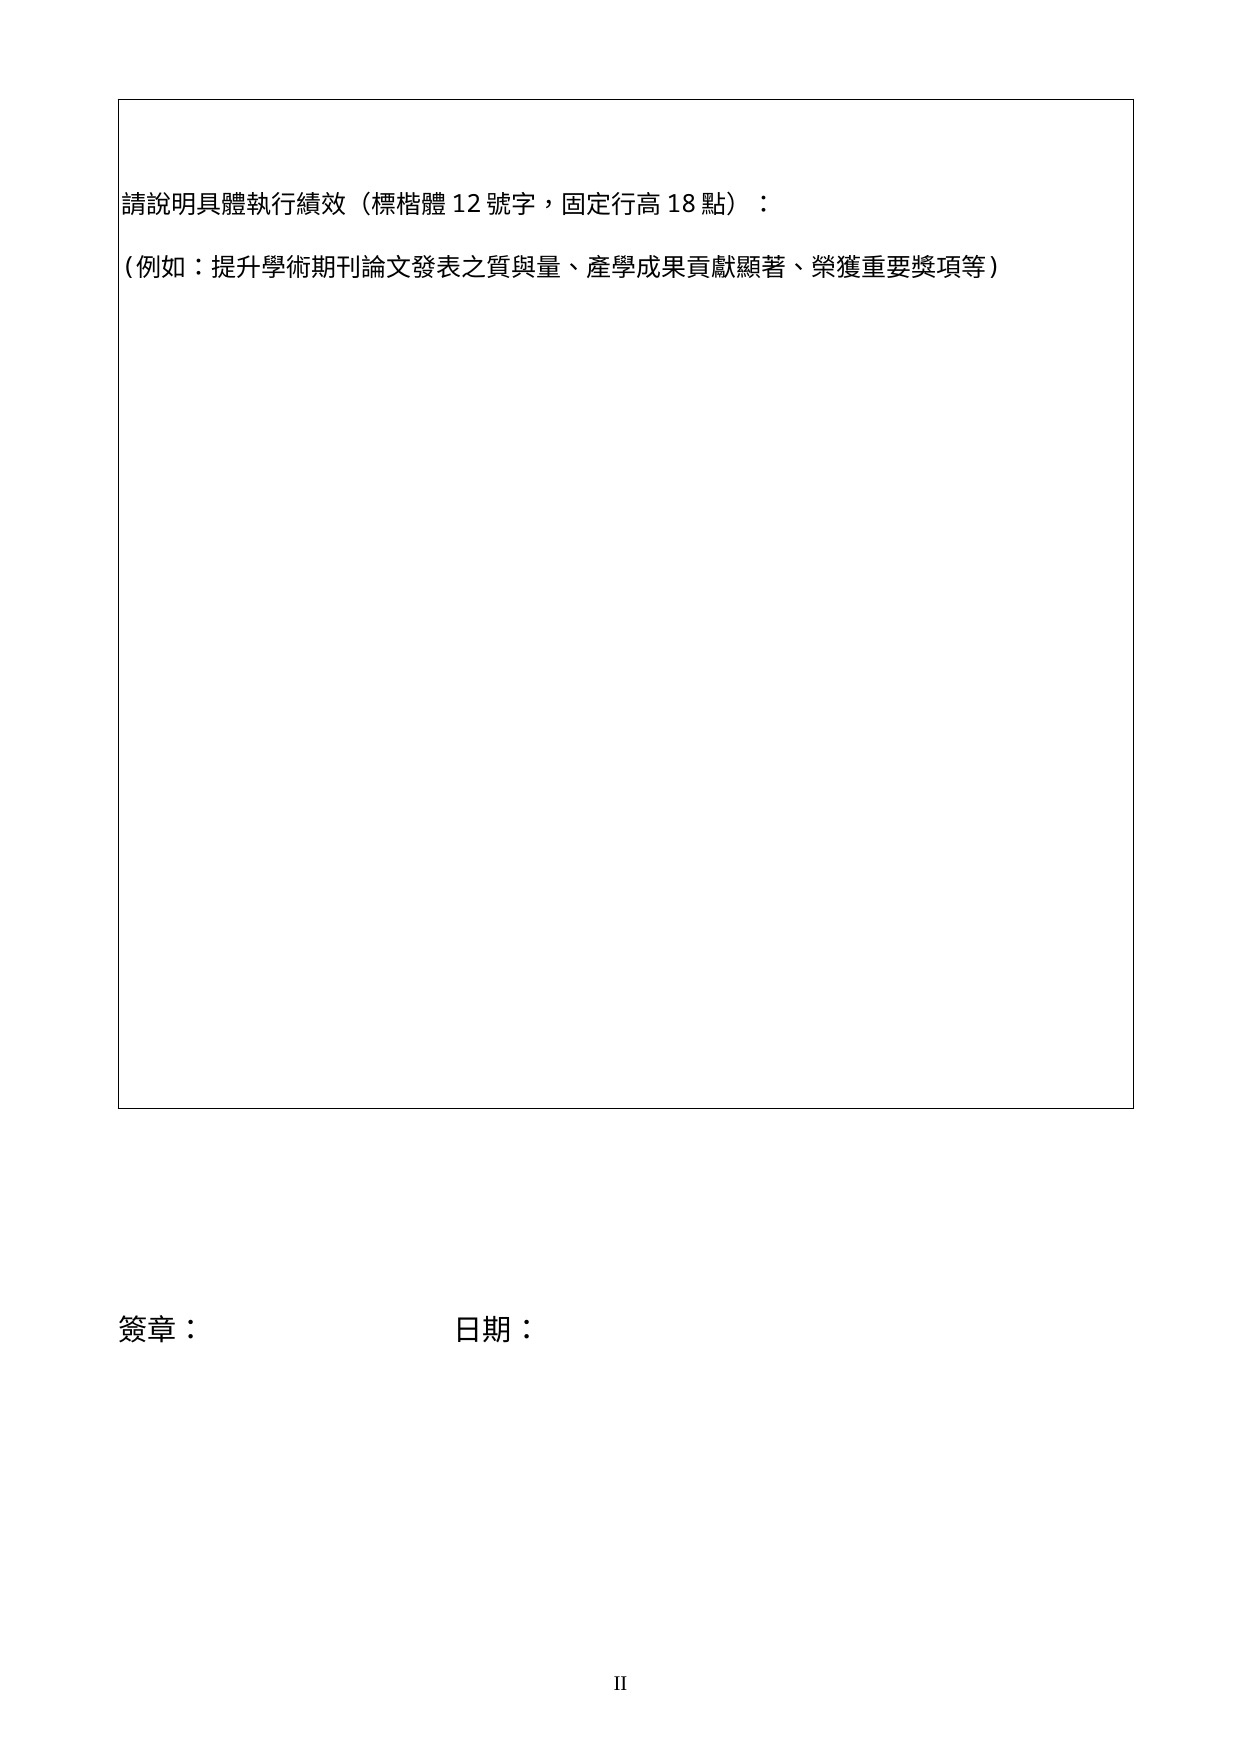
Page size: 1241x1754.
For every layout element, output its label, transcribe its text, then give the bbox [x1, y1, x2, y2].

table_cell 請說明具體執行績效（標楷體12號字，固定行高18點）： (例如：提升學術期刊論文發表之質與量、產學成果貢獻顯著、榮獲重要獎項等) [119, 100, 1133, 1108]
text 簽章： 日期： [118, 1286, 1122, 1348]
